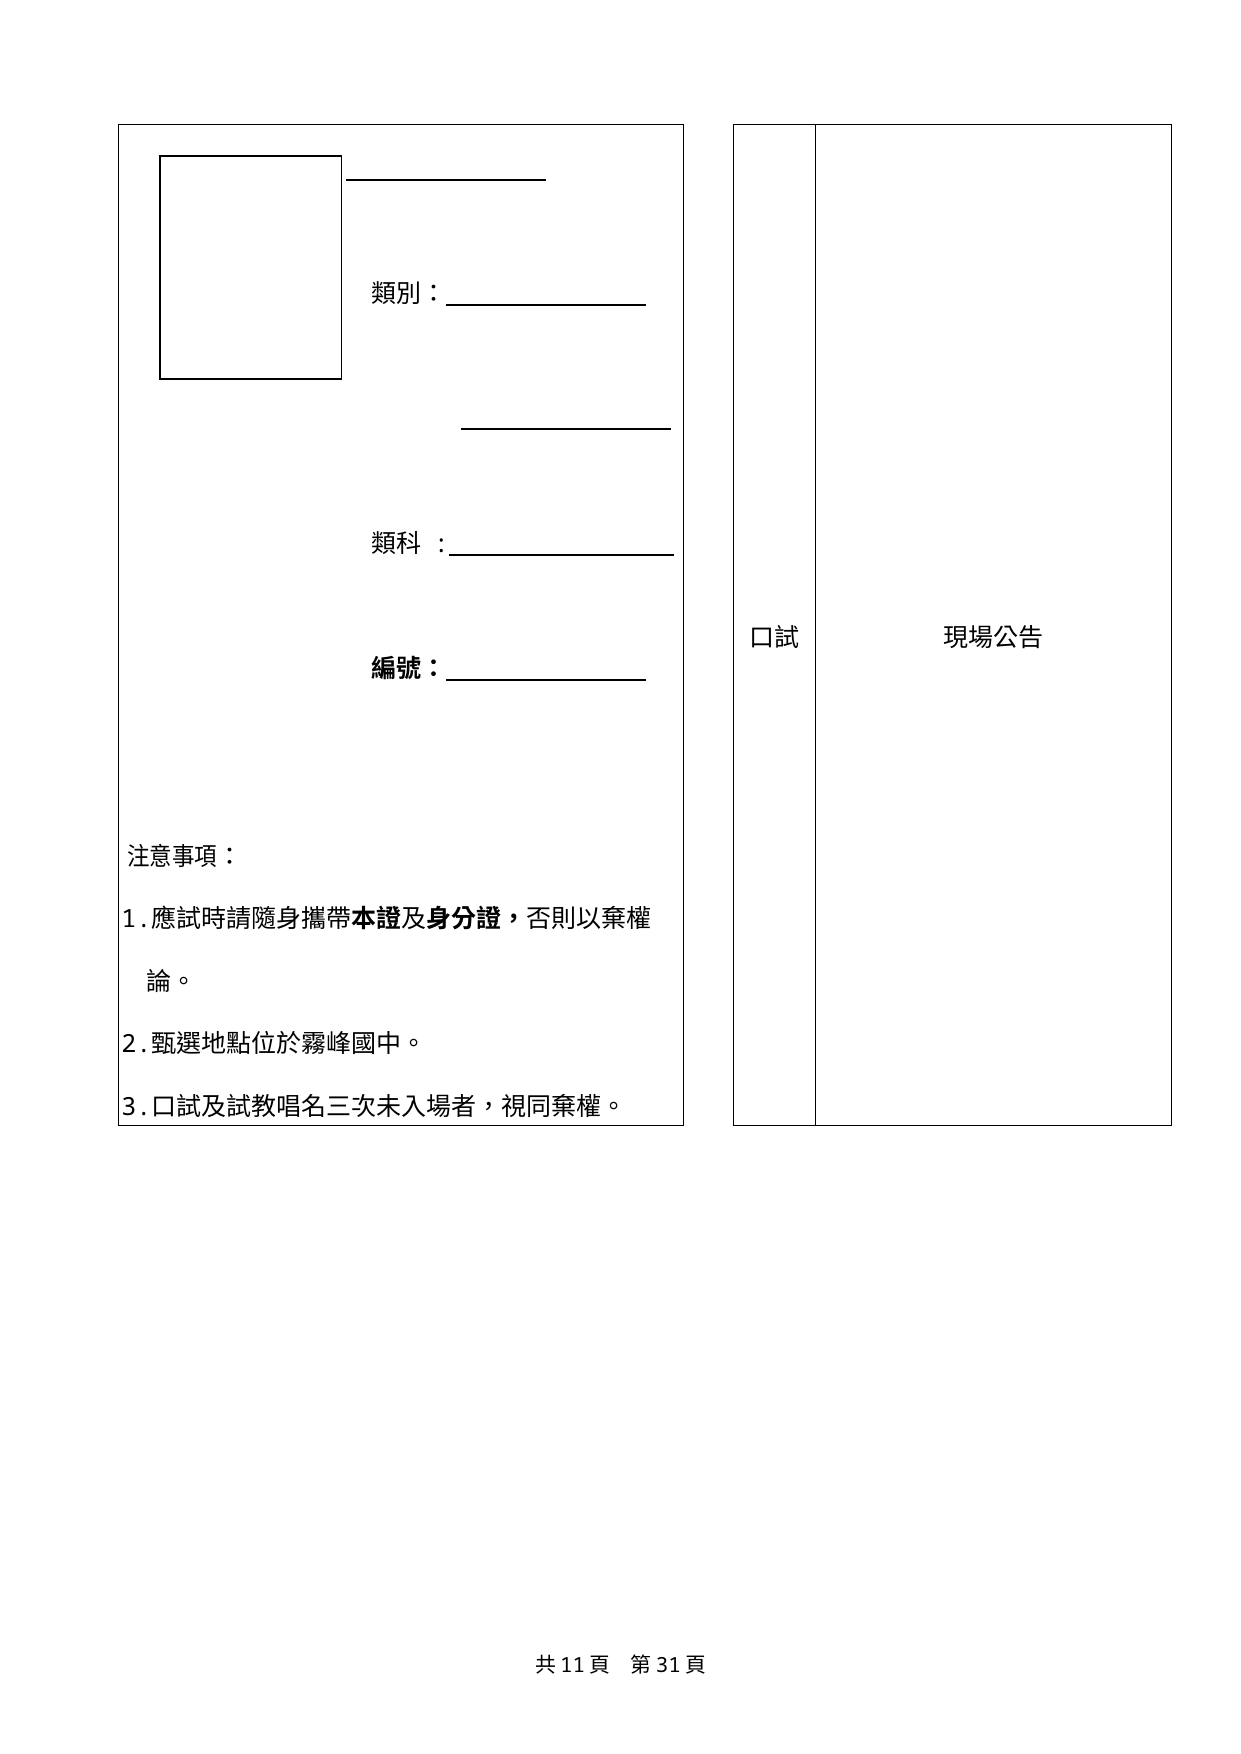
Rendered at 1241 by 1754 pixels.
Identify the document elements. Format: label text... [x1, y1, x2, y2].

table_header [684, 124, 733, 1125]
table_header 姓名： 類別： 類科 : 編號： 注意事項： 1.應試時請隨身攜帶本證及身分證，否則以棄權論。 2.甄選地點位於霧峰國中。 3.口試及試教唱名三次未入場者，視同棄權。 [119, 125, 683, 1125]
table_cell 現場公告 [816, 125, 1171, 1125]
table_cell 口試 [734, 125, 815, 1125]
